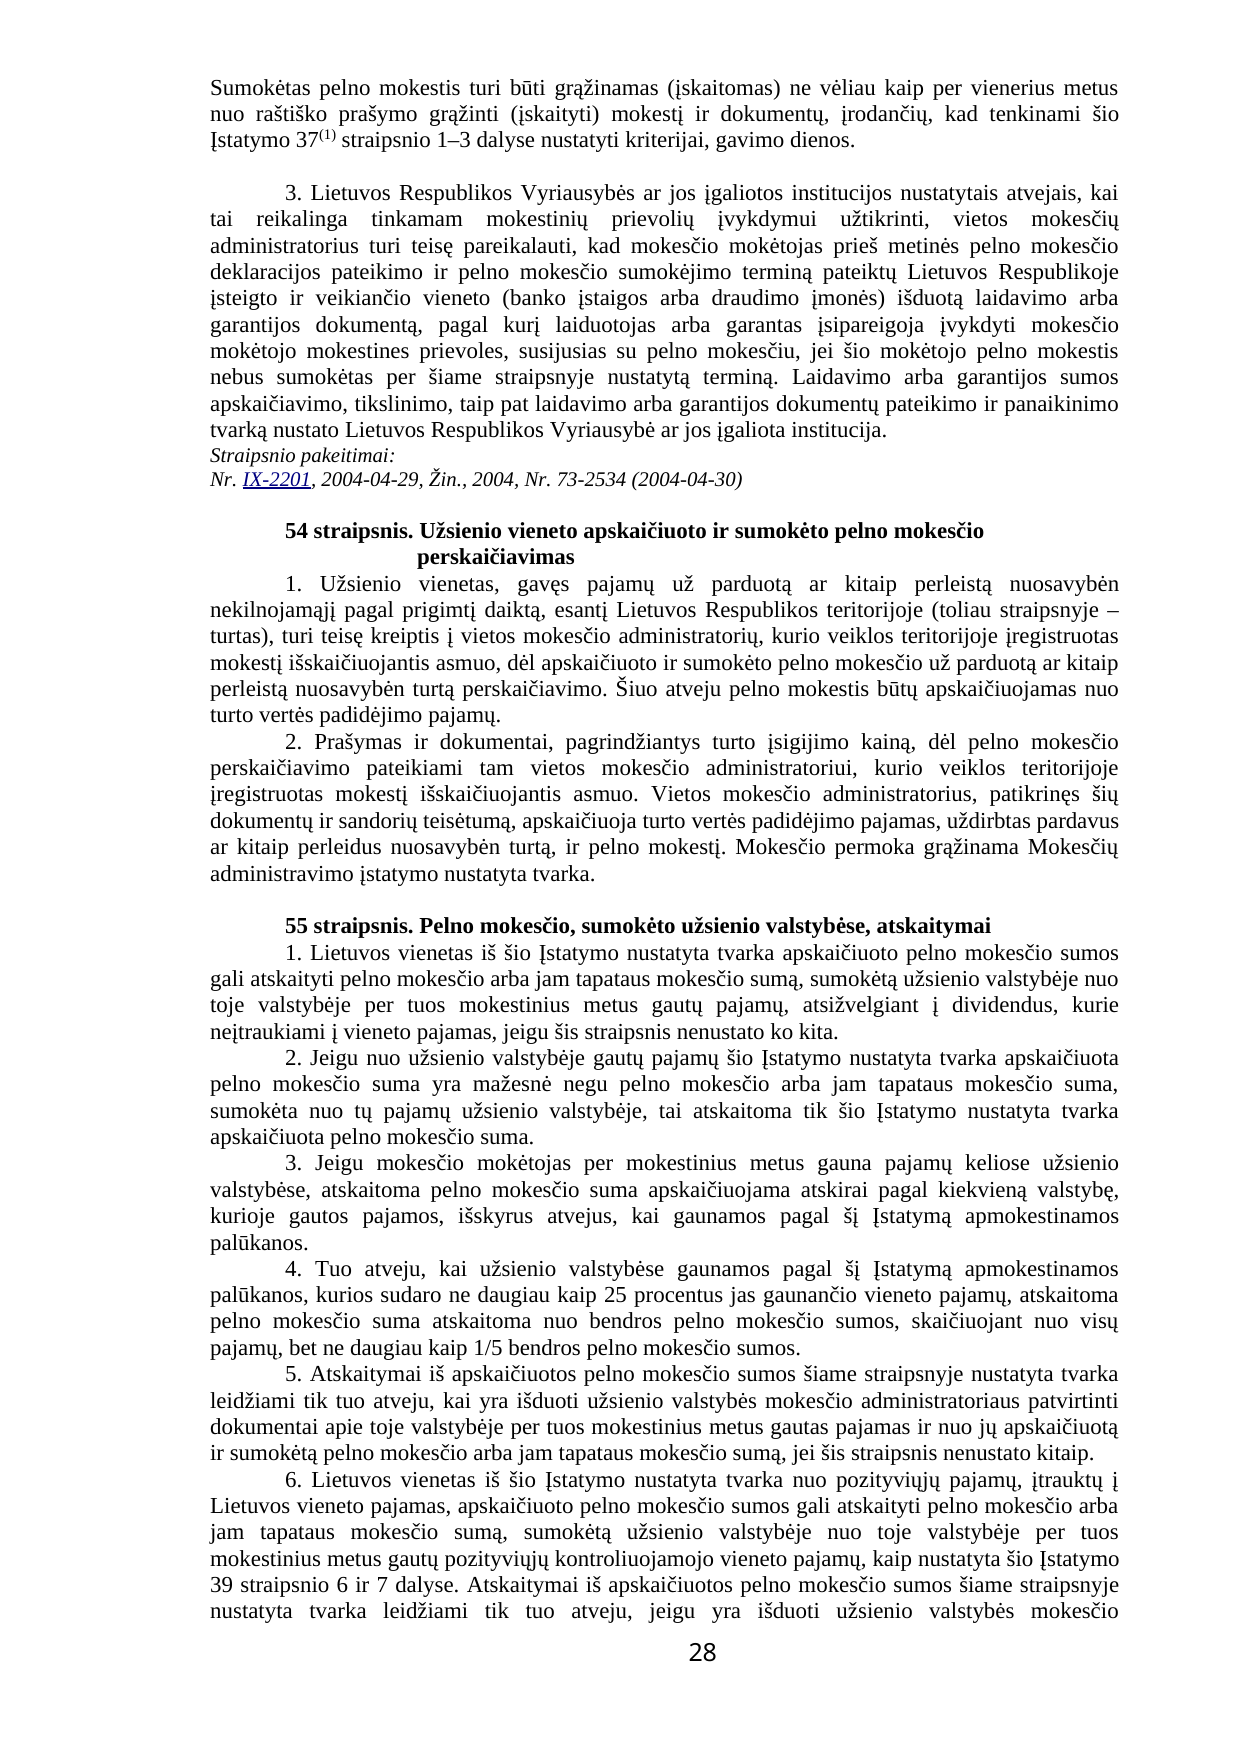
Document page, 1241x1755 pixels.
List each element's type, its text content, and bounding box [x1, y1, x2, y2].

text 54 straipsnis. Užsienio vieneto apskaičiuoto ir sumokėto pelno mokesčio [285, 517, 1120, 543]
text 55 straipsnis. Pelno mokesčio, sumokėto užsienio valstybėse, atskaitymai [210, 912, 1120, 939]
text 2. Prašymas ir dokumentai, pagrindžiantys turto įsigijimo kainą, dėl pelno mokesčio perskaičiavimo pateikiami tam vietos mokesčio administratoriui, kurio veiklos teritorijoje įregistruotas mokestį išskaičiuojantis asmuo. Vietos mokesčio administratorius, patikrinęs šių dokumentų ir sandorių teisėtumą, apskaičiuoja turto vertės padidėjimo pajamas, uždirbtas pardavus ar kitaip perleidus nuosavybėn turtą, ir pelno mokestį. Mokesčio permoka grąžinama Mokesčių administravimo įstatymo nustatyta tvarka. [210, 728, 1120, 886]
text 1. Užsienio vienetas, gavęs pajamų už parduotą ar kitaip perleistą nuosavybėn nekilnojamąjį pagal prigimtį daiktą, esantį Lietuvos Respublikos teritorijoje (toliau straipsnyje – turtas), turi teisę kreiptis į vietos mokesčio administratorių, kurio veiklos teritorijoje įregistruotas mokestį išskaičiuojantis asmuo, dėl apskaičiuoto ir sumokėto pelno mokesčio už parduotą ar kitaip perleistą nuosavybėn turtą perskaičiavimo. Šiuo atveju pelno mokestis būtų apskaičiuojamas nuo turto vertės padidėjimo pajamų. [210, 570, 1120, 728]
text 3. Lietuvos Respublikos Vyriausybės ar jos įgaliotos institucijos nustatytais atvejais, kai tai reikalinga tinkamam mokestinių prievolių įvykdymui užtikrinti, vietos mokesčių administratorius turi teisę pareikalauti, kad mokesčio mokėtojas prieš metinės pelno mokesčio deklaracijos pateikimo ir pelno mokesčio sumokėjimo terminą pateiktų Lietuvos Respublikoje įsteigto ir veikiančio vieneto (banko įstaigos arba draudimo įmonės) išduotą laidavimo arba garantijos dokumentą, pagal kurį laiduotojas arba garantas įsipareigoja įvykdyti mokesčio mokėtojo mokestines prievoles, susijusias su pelno mokesčiu, jei šio mokėtojo pelno mokestis nebus sumokėtas per šiame straipsnyje nustatytą terminą. Laidavimo arba garantijos sumos apskaičiavimo, tikslinimo, taip pat laidavimo arba garantijos dokumentų pateikimo ir panaikinimo tvarką nustato Lietuvos Respublikos Vyriausybė ar jos įgaliota institucija. [210, 179, 1120, 442]
text 6. Lietuvos vienetas iš šio Įstatymo nustatyta tvarka nuo pozityviųjų pajamų, įtrauktų į Lietuvos vieneto pajamas, apskaičiuoto pelno mokesčio sumos gali atskaityti pelno mokesčio arba jam tapataus mokesčio sumą, sumokėtą užsienio valstybėje nuo toje valstybėje per tuos mokestinius metus gautų pozityviųjų kontroliuojamojo vieneto pajamų, kaip nustatyta šio Įstatymo 39 straipsnio 6 ir 7 dalyse. Atskaitymai iš apskaičiuotos pelno mokesčio sumos šiame straipsnyje nustatyta tvarka leidžiami tik tuo atveju, jeigu yra išduoti užsienio valstybės mokesčio [210, 1466, 1120, 1624]
text Straipsnio pakeitimai: [210, 442, 1120, 467]
text 3. Jeigu mokesčio mokėtojas per mokestinius metus gauna pajamų keliose užsienio valstybėse, atskaitoma pelno mokesčio suma apskaičiuojama atskirai pagal kiekvieną valstybę, kurioje gautos pajamos, išskyrus atvejus, kai gaunamos pagal šį Įstatymą apmokestinamos palūkanos. [210, 1149, 1120, 1255]
text 1. Lietuvos vienetas iš šio Įstatymo nustatyta tvarka apskaičiuoto pelno mokesčio sumos gali atskaityti pelno mokesčio arba jam tapataus mokesčio sumą, sumokėtą užsienio valstybėje nuo toje valstybėje per tuos mokestinius metus gautų pajamų, atsižvelgiant į dividendus, kurie neįtraukiami į vieneto pajamas, jeigu šis straipsnis nenustato ko kita. [210, 939, 1120, 1044]
text Nr. IX-2201, 2004-04-29, Žin., 2004, Nr. 73-2534 (2004-04-30) [210, 467, 1120, 491]
text perskaičiavimas [417, 543, 1120, 570]
text 2. Jeigu nuo užsienio valstybėje gautų pajamų šio Įstatymo nustatyta tvarka apskaičiuota pelno mokesčio suma yra mažesnė negu pelno mokesčio arba jam tapataus mokesčio suma, sumokėta nuo tų pajamų užsienio valstybėje, tai atskaitoma tik šio Įstatymo nustatyta tvarka apskaičiuota pelno mokesčio suma. [210, 1044, 1120, 1149]
text 5. Atskaitymai iš apskaičiuotos pelno mokesčio sumos šiame straipsnyje nustatyta tvarka leidžiami tik tuo atveju, kai yra išduoti užsienio valstybės mokesčio administratoriaus patvirtinti dokumentai apie toje valstybėje per tuos mokestinius metus gautas pajamas ir nuo jų apskaičiuotą ir sumokėtą pelno mokesčio arba jam tapataus mokesčio sumą, jei šis straipsnis nenustato kitaip. [210, 1360, 1120, 1466]
text Sumokėtas pelno mokestis turi būti grąžinamas (įskaitomas) ne vėliau kaip per vienerius metus nuo raštiško prašymo grąžinti (įskaityti) mokestį ir dokumentų, įrodančių, kad tenkinami šio Įstatymo 37(1) straipsnio 1–3 dalyse nustatyti kriterijai, gavimo dienos. [210, 73, 1120, 153]
text 4. Tuo atveju, kai užsienio valstybėse gaunamos pagal šį Įstatymą apmokestinamos palūkanos, kurios sudaro ne daugiau kaip 25 procentus jas gaunančio vieneto pajamų, atskaitoma pelno mokesčio suma atskaitoma nuo bendros pelno mokesčio sumos, skaičiuojant nuo visų pajamų, bet ne daugiau kaip 1/5 bendros pelno mokesčio sumos. [210, 1255, 1120, 1360]
